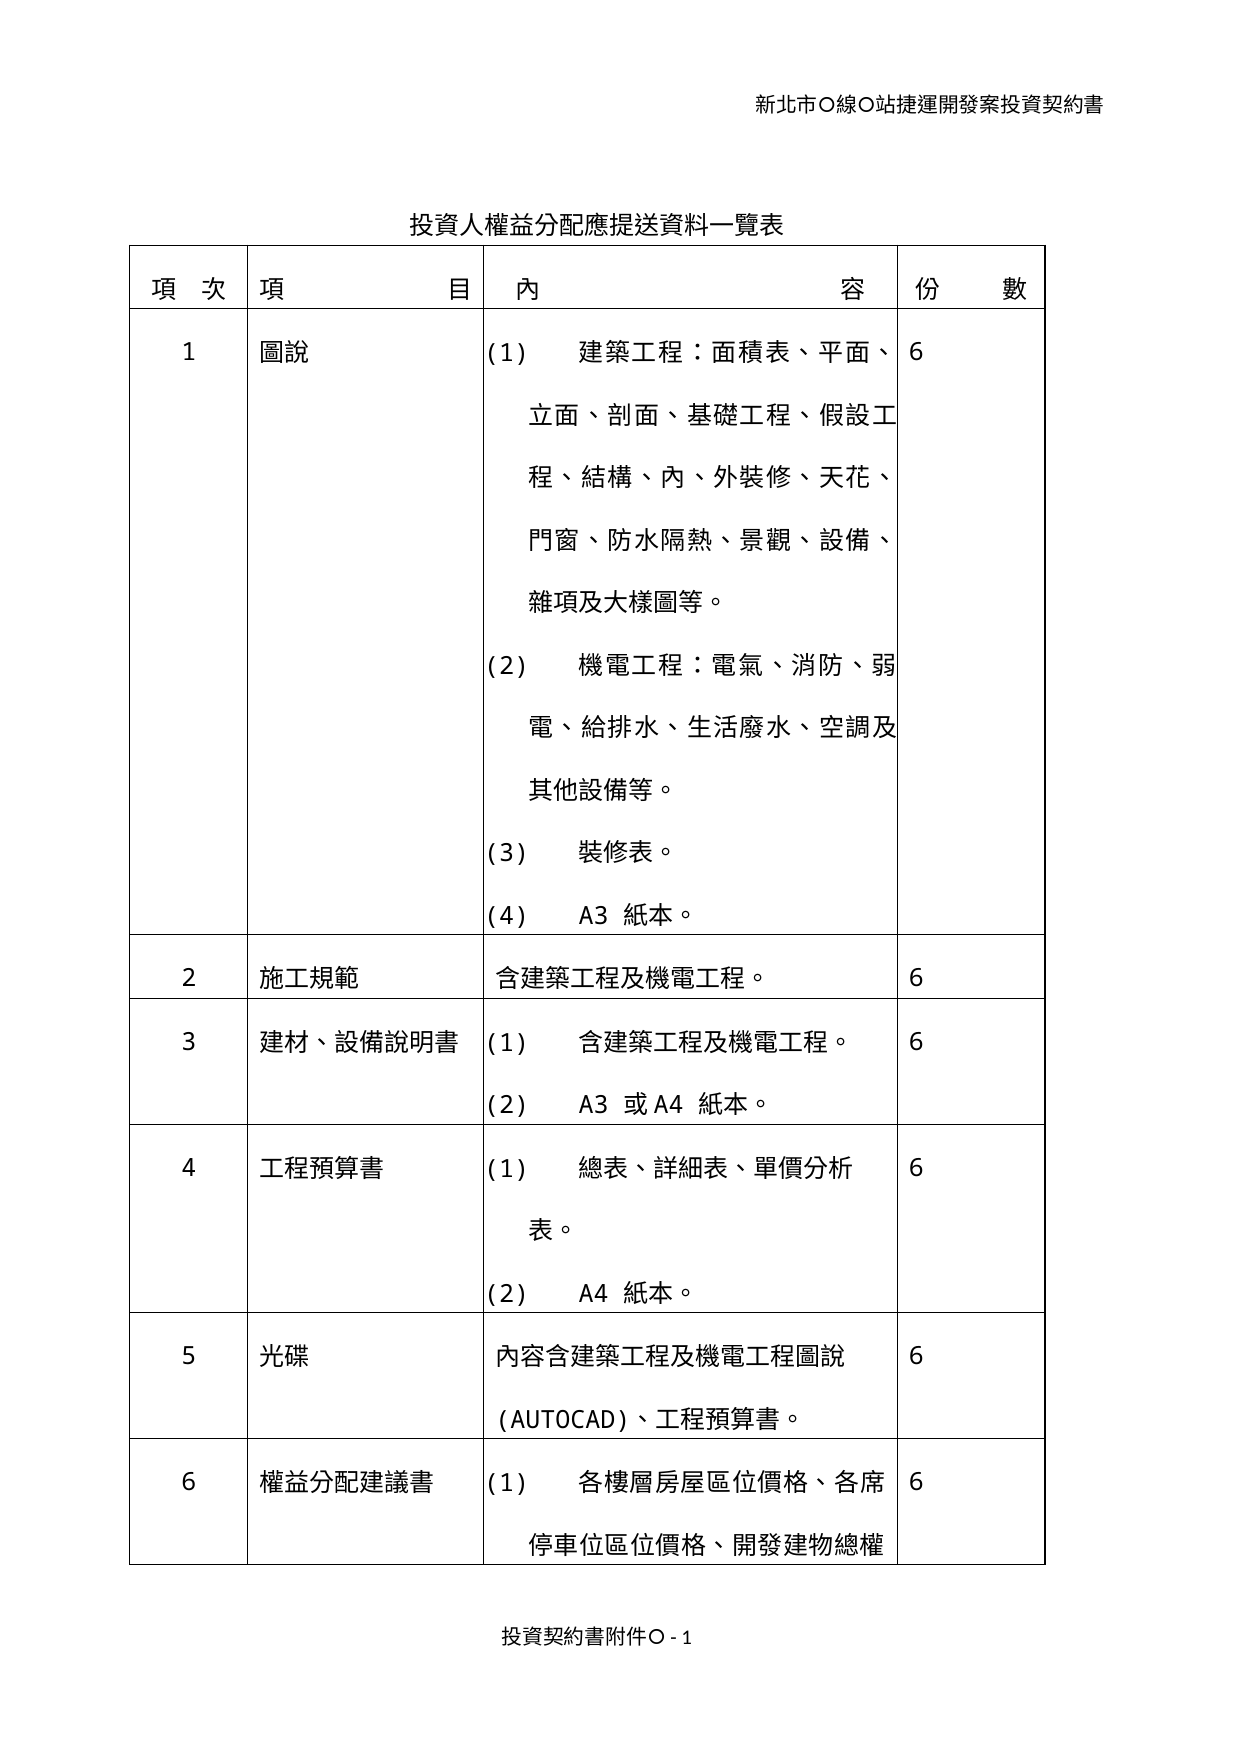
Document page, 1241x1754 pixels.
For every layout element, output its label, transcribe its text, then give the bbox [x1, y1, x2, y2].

table_header 內 容 [484, 246, 897, 308]
table_cell 工程預算書 [248, 1125, 483, 1312]
table_cell 5 [130, 1313, 247, 1438]
table_cell 6 [898, 999, 1044, 1124]
table_cell 6 [898, 1125, 1044, 1312]
table_cell 4 [130, 1125, 247, 1312]
table_cell 6 [898, 935, 1044, 998]
table_cell 1 [130, 309, 247, 934]
table_cell 含建築工程及機電工程。 A3 或A4 紙本。 [484, 999, 897, 1124]
table_cell 內容含建築工程及機電工程圖說 (AUTOCAD)、工程預算書。 [484, 1313, 897, 1438]
table_header 項 目 [248, 246, 483, 308]
table_header 項 次 [130, 246, 247, 308]
table_cell 光碟 [248, 1313, 483, 1438]
table_cell 各樓層房屋區位價格、各席停車位區位價格、開發建物總權 [484, 1439, 897, 1564]
text 投資人權益分配應提送資料一覽表 [89, 182, 1104, 244]
table_cell 施工規範 [248, 935, 483, 998]
table_cell 6 [898, 309, 1044, 934]
table_cell 6 [898, 1313, 1044, 1438]
table_cell 6 [898, 1439, 1044, 1564]
table_cell 含建築工程及機電工程。 [484, 935, 897, 998]
table_cell 2 [130, 935, 247, 998]
table_cell 3 [130, 999, 247, 1124]
table_cell 權益分配建議書 [248, 1439, 483, 1564]
table_cell 6 [130, 1439, 247, 1564]
table_cell 圖說 [248, 309, 483, 934]
table_cell 總表、詳細表、單價分析表。 A4 紙本。 [484, 1125, 897, 1312]
table_cell 建築工程：面積表、平面、立面、剖面、基礎工程、假設工程、結構、內、外裝修、天花、門窗、防水隔熱、景觀、設備、雜項及大樣圖等。 機電工程：電氣、消防、弱電、給排水、生活廢水、空調及其他設備等。 裝修表。 A3 紙本。 [484, 309, 897, 934]
table_header 份 數 [898, 246, 1044, 308]
table_cell 建材、設備說明書 [248, 999, 483, 1124]
